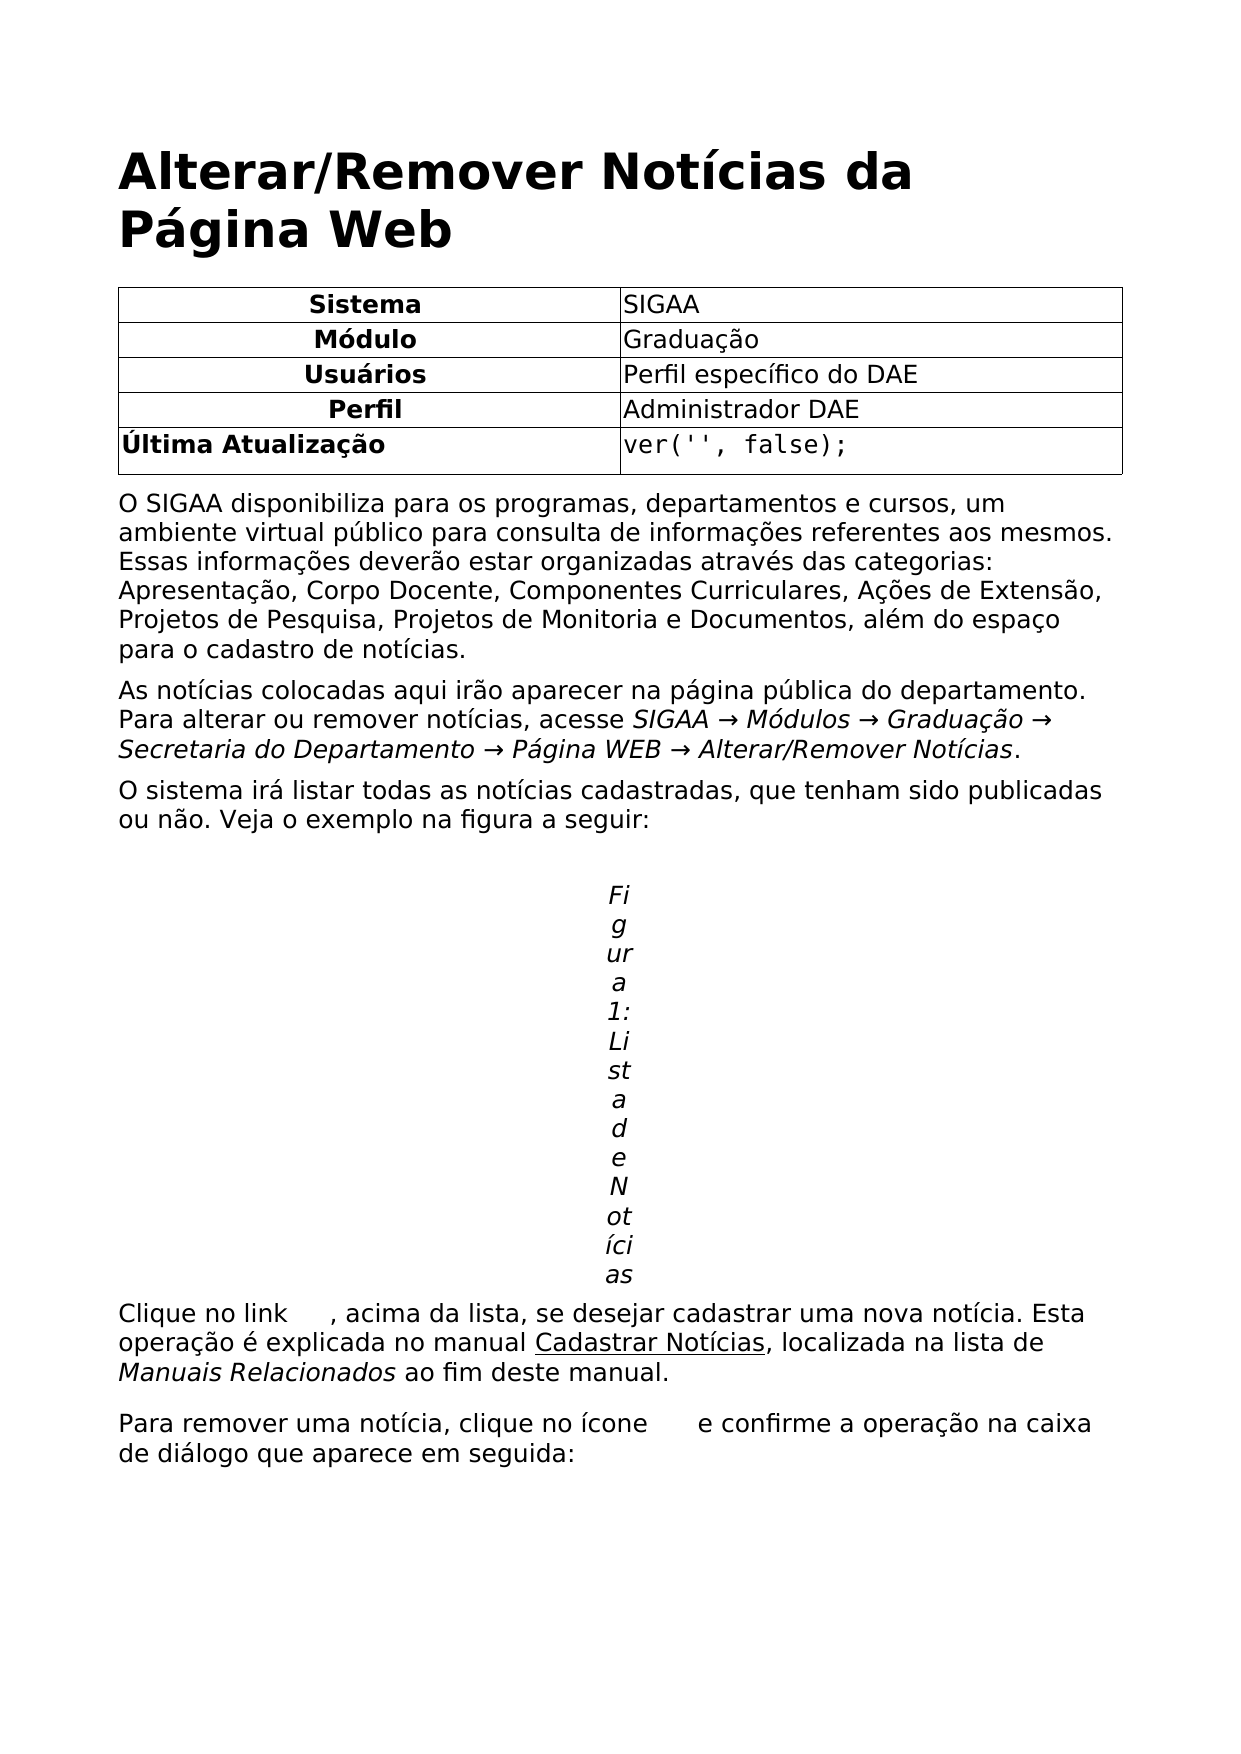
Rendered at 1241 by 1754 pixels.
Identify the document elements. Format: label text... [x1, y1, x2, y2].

text As notícias colocadas aqui irão aparecer na página pública do departamento. Para alterar ou remover notícias, acesse SIGAA → Módulos → Graduação → Secretaria do Departamento → Página WEB → Alterar/Remover Notícias. [118, 677, 1122, 764]
table_header SIGAA [621, 288, 1122, 322]
table_cell Perfil específico do DAE [621, 358, 1122, 392]
text O SIGAA disponibiliza para os programas, departamentos e cursos, um ambiente virtual público para consulta de informações referentes aos mesmos. Essas informações deverão estar organizadas através das categorias: Apresentação, Corpo Docente, Componentes Curriculares, Ações de Extensão, Projetos de Pesquisa, Projetos de Monitoria e Documentos, além do espaço para o cadastro de notícias. [118, 489, 1122, 664]
table_cell Perfil [119, 393, 620, 427]
table_cell Módulo [119, 323, 620, 357]
table_cell ver('', false); [621, 428, 1122, 474]
text Para remover uma notícia, clique no ícone e confirme a operação na caixa de diálogo que aparece em seguida: [118, 1399, 1122, 1468]
text O sistema irá listar todas as notícias cadastradas, que tenham sido publicadas ou não. Veja o exemplo na figura a seguir: [118, 777, 1122, 835]
table_cell Usuários [119, 358, 620, 392]
text Clique no link , acima da lista, se desejar cadastrar uma nova notícia. Esta operação é explicada no manual Cadastrar Notícias, localizada na lista de Manuais Relacionados ao fim deste manual. [118, 1091, 1122, 1387]
table_cell Graduação [621, 323, 1122, 357]
table_cell Última Atualização [119, 428, 620, 474]
table_header Sistema [119, 288, 620, 322]
text Figura 1: Lista de Notícias [603, 860, 637, 1289]
table_cell Administrador DAE [621, 393, 1122, 427]
subtitle Alterar/Remover Notícias da Página Web [118, 143, 1122, 259]
